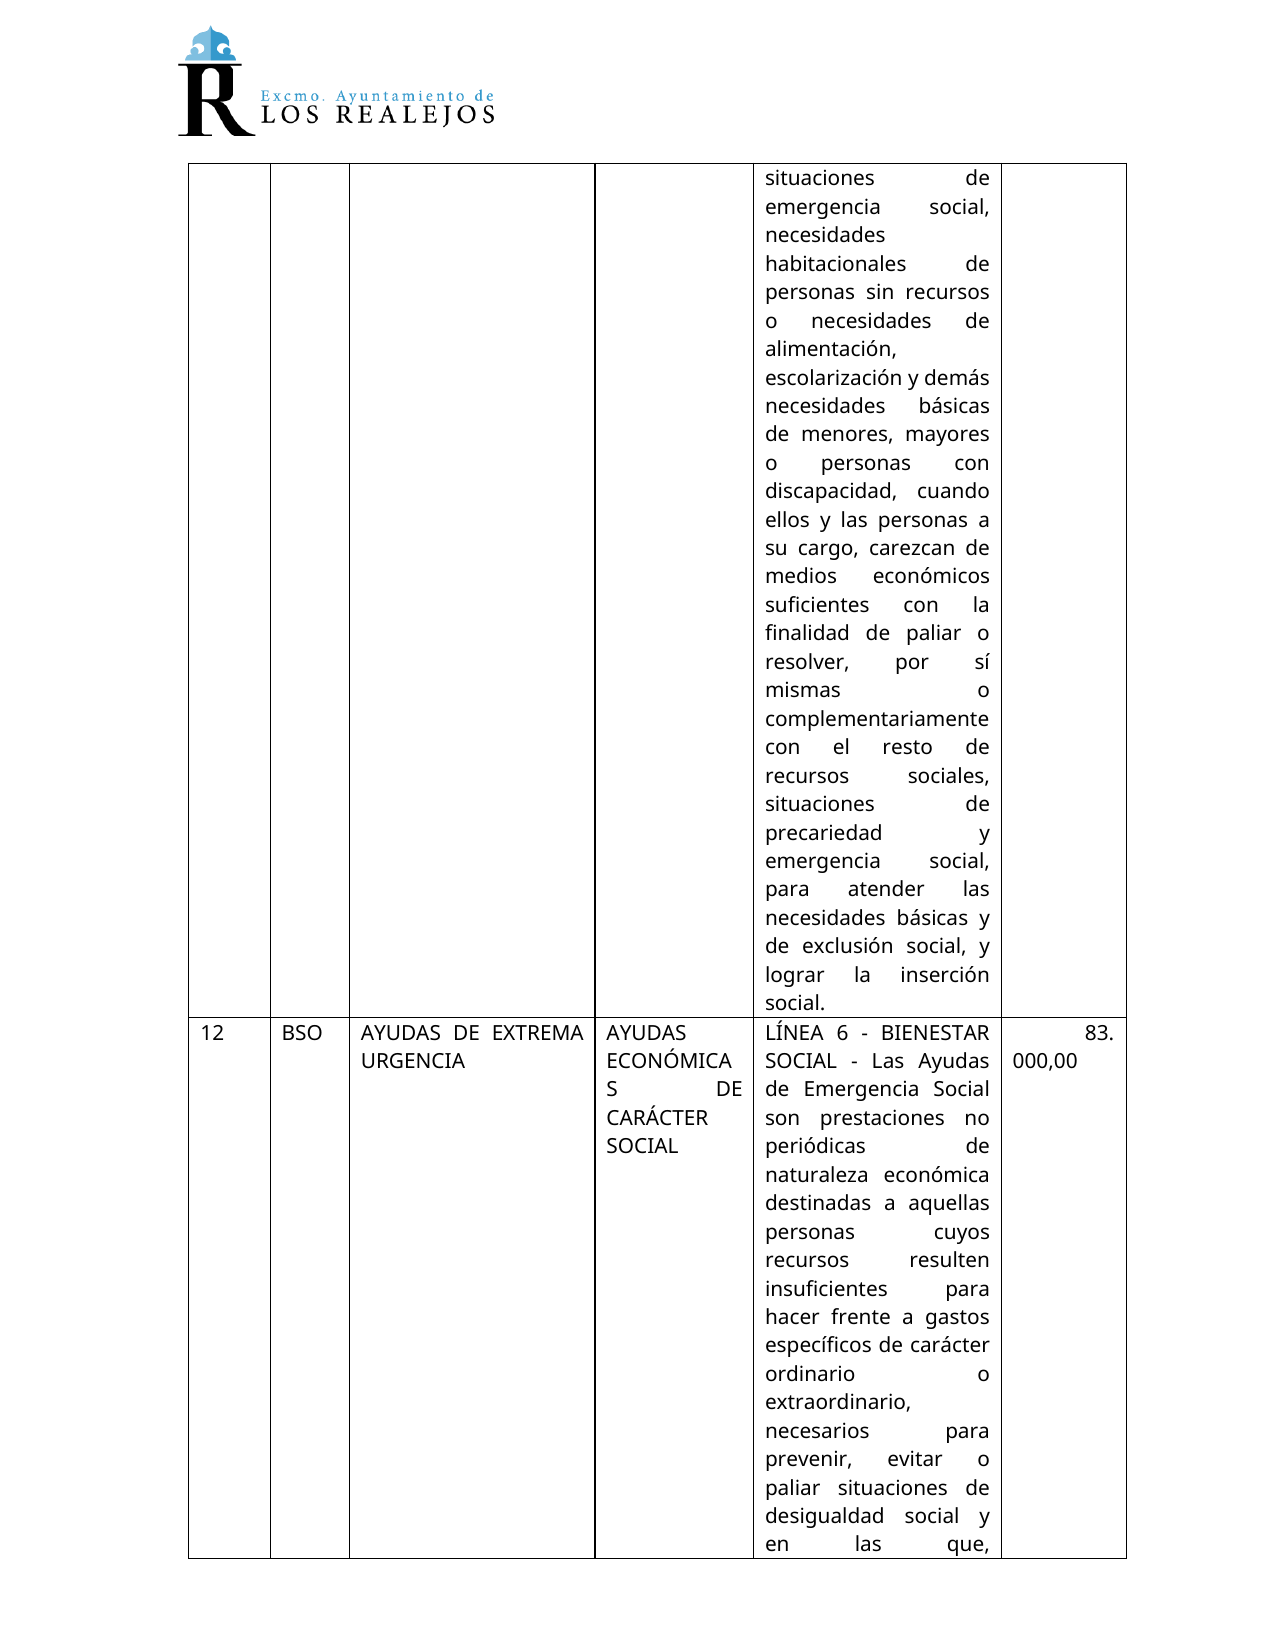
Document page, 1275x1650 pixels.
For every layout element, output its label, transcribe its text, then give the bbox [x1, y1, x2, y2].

table_cell 83.000,00 [1002, 1018, 1126, 1558]
table_cell [596, 164, 753, 1017]
table_cell [189, 164, 270, 1017]
table_cell LÍNEA 6 - BIENESTAR SOCIAL - Las Ayudas de Emergencia Social son prestaciones no periódicas de naturaleza económica destinadas a aquellas personas cuyos recursos resulten insuficientes para hacer frente a gastos específicos de carácter ordinario o extraordinario, necesarios para prevenir, evitar o paliar situaciones de desigualdad social y en las que, [754, 1018, 1001, 1558]
table_cell BSO [271, 1018, 349, 1558]
table_cell situaciones de emergencia social, necesidades habitacionales de personas sin recursos o necesidades de alimentación, escolarización y demás necesidades básicas de menores, mayores o personas con discapacidad, cuando ellos y las personas a su cargo, carezcan de medios económicos suficientes con la finalidad de paliar o resolver, por sí mismas o complementariamente con el resto de recursos sociales, situaciones de precariedad y emergencia social, para atender las necesidades básicas y de exclusión social, y lograr la inserción social. [754, 164, 1001, 1017]
table_cell [271, 164, 349, 1017]
table_cell [1002, 164, 1126, 1017]
table_cell AYUDAS ECONÓMICAS DE CARÁCTER SOCIAL [596, 1018, 753, 1558]
table_cell 12 [189, 1018, 270, 1558]
table_cell AYUDAS DE EXTREMA URGENCIA [350, 1018, 594, 1558]
table_cell [350, 164, 594, 1017]
